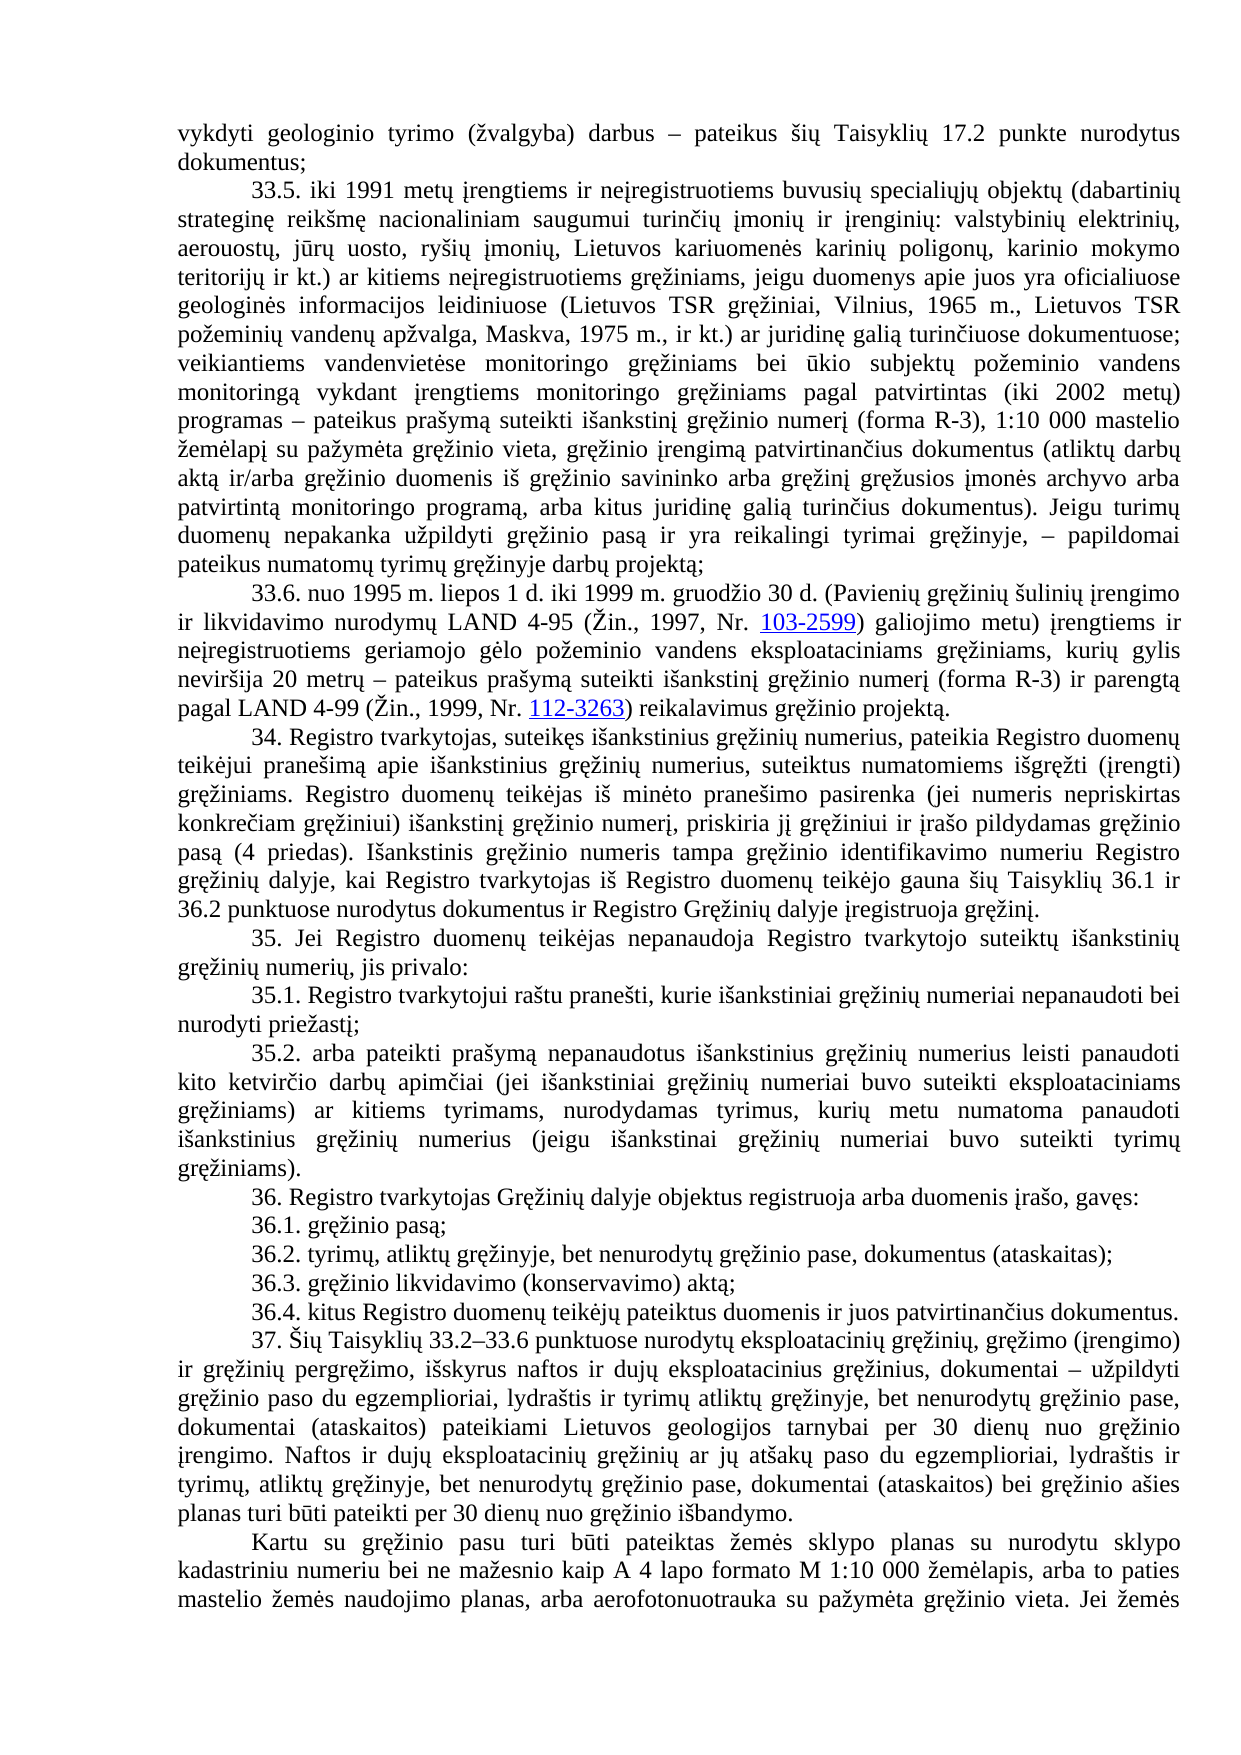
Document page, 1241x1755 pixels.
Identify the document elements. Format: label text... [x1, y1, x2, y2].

text 33.5. iki 1991 metų įrengtiems ir neįregistruotiems buvusių specialiųjų objektų (dabartinių strateginę reikšmę nacionaliniam saugumui turinčių įmonių ir įrenginių: valstybinių elektrinių, aerouostų, jūrų uosto, ryšių įmonių, Lietuvos kariuomenės karinių poligonų, karinio mokymo teritorijų ir kt.) ar kitiems neįregistruotiems gręžiniams, jeigu duomenys apie juos yra oficialiuose geologinės informacijos leidiniuose (Lietuvos TSR gręžiniai, Vilnius, 1965 m., Lietuvos TSR požeminių vandenų apžvalga, Maskva, 1975 m., ir kt.) ar juridinę galią turinčiuose dokumentuose; veikiantiems vandenvietėse monitoringo gręžiniams bei ūkio subjektų požeminio vandens monitoringą vykdant įrengtiems monitoringo gręžiniams pagal patvirtintas (iki 2002 metų) programas – pateikus prašymą suteikti išankstinį gręžinio numerį (forma R-3), 1:10 000 mastelio žemėlapį su pažymėta gręžinio vieta, gręžinio įrengimą patvirtinančius dokumentus (atliktų darbų aktą ir/arba gręžinio duomenis iš gręžinio savininko arba gręžinį gręžusios įmonės archyvo arba patvirtintą monitoringo programą, arba kitus juridinę galią turinčius dokumentus). Jeigu turimų duomenų nepakanka užpildyti gręžinio pasą ir yra reikalingi tyrimai gręžinyje, – papildomai pateikus numatomų tyrimų gręžinyje darbų projektą; [177, 176, 1181, 578]
text 37. Šių Taisyklių 33.2–33.6 punktuose nurodytų eksploatacinių gręžinių, gręžimo (įrengimo) ir gręžinių pergręžimo, išskyrus naftos ir dujų eksploatacinius gręžinius, dokumentai – užpildyti gręžinio paso du egzemplioriai, lydraštis ir tyrimų atliktų gręžinyje, bet nenurodytų gręžinio pase, dokumentai (ataskaitos) pateikiami Lietuvos geologijos tarnybai per 30 dienų nuo gręžinio įrengimo. Naftos ir dujų eksploatacinių gręžinių ar jų atšakų paso du egzemplioriai, lydraštis ir tyrimų, atliktų gręžinyje, bet nenurodytų gręžinio pase, dokumentai (ataskaitos) bei gręžinio ašies planas turi būti pateikti per 30 dienų nuo gręžinio išbandymo. [177, 1326, 1181, 1527]
text 36. Registro tvarkytojas Gręžinių dalyje objektus registruoja arba duomenis įrašo, gavęs: [177, 1182, 1181, 1211]
text 36.1. gręžinio pasą; [177, 1211, 1181, 1239]
text 35. Jei Registro duomenų teikėjas nepanaudoja Registro tvarkytojo suteiktų išankstinių gręžinių numerių, jis privalo: [177, 923, 1181, 981]
text 36.2. tyrimų, atliktų gręžinyje, bet nenurodytų gręžinio pase, dokumentus (ataskaitas); [177, 1239, 1181, 1268]
text 36.4. kitus Registro duomenų teikėjų pateiktus duomenis ir juos patvirtinančius dokumentus. [177, 1297, 1181, 1326]
text 35.2. arba pateikti prašymą nepanaudotus išankstinius gręžinių numerius leisti panaudoti kito ketvirčio darbų apimčiai (jei išankstiniai gręžinių numeriai buvo suteikti eksploataciniams gręžiniams) ar kitiems tyrimams, nurodydamas tyrimus, kurių metu numatoma panaudoti išankstinius gręžinių numerius (jeigu išankstinai gręžinių numeriai buvo suteikti tyrimų gręžiniams). [177, 1038, 1181, 1182]
text 36.3. gręžinio likvidavimo (konservavimo) aktą; [177, 1268, 1181, 1297]
text 34. Registro tvarkytojas, suteikęs išankstinius gręžinių numerius, pateikia Registro duomenų teikėjui pranešimą apie išankstinius gręžinių numerius, suteiktus numatomiems išgręžti (įrengti) gręžiniams. Registro duomenų teikėjas iš minėto pranešimo pasirenka (jei numeris nepriskirtas konkrečiam gręžiniui) išankstinį gręžinio numerį, priskiria jį gręžiniui ir įrašo pildydamas gręžinio pasą (4 priedas). Išankstinis gręžinio numeris tampa gręžinio identifikavimo numeriu Registro gręžinių dalyje, kai Registro tvarkytojas iš Registro duomenų teikėjo gauna šių Taisyklių 36.1 ir 36.2 punktuose nurodytus dokumentus ir Registro Gręžinių dalyje įregistruoja gręžinį. [177, 722, 1181, 923]
text 33.6. nuo 1995 m. liepos 1 d. iki 1999 m. gruodžio 30 d. (Pavienių gręžinių šulinių įrengimo ir likvidavimo nurodymų LAND 4-95 (Žin., 1997, Nr. 103-2599) galiojimo metu) įrengtiems ir neįregistruotiems geriamojo gėlo požeminio vandens eksploataciniams gręžiniams, kurių gylis neviršija 20 metrų – pateikus prašymą suteikti išankstinį gręžinio numerį (forma R-3) ir parengtą pagal LAND 4-99 (Žin., 1999, Nr. 112-3263) reikalavimus gręžinio projektą. [177, 578, 1181, 722]
text Kartu su gręžinio pasu turi būti pateiktas žemės sklypo planas su nurodytu sklypo kadastriniu numeriu bei ne mažesnio kaip A 4 lapo formato M 1:10 000 žemėlapis, arba to paties mastelio žemės naudojimo planas, arba aerofotonuotrauka su pažymėta gręžinio vieta. Jei žemės [177, 1527, 1181, 1613]
text 35.1. Registro tvarkytojui raštu pranešti, kurie išankstiniai gręžinių numeriai nepanaudoti bei nurodyti priežastį; [177, 981, 1181, 1038]
text vykdyti geologinio tyrimo (žvalgyba) darbus – pateikus šių Taisyklių 17.2 punkte nurodytus dokumentus; [177, 118, 1181, 176]
